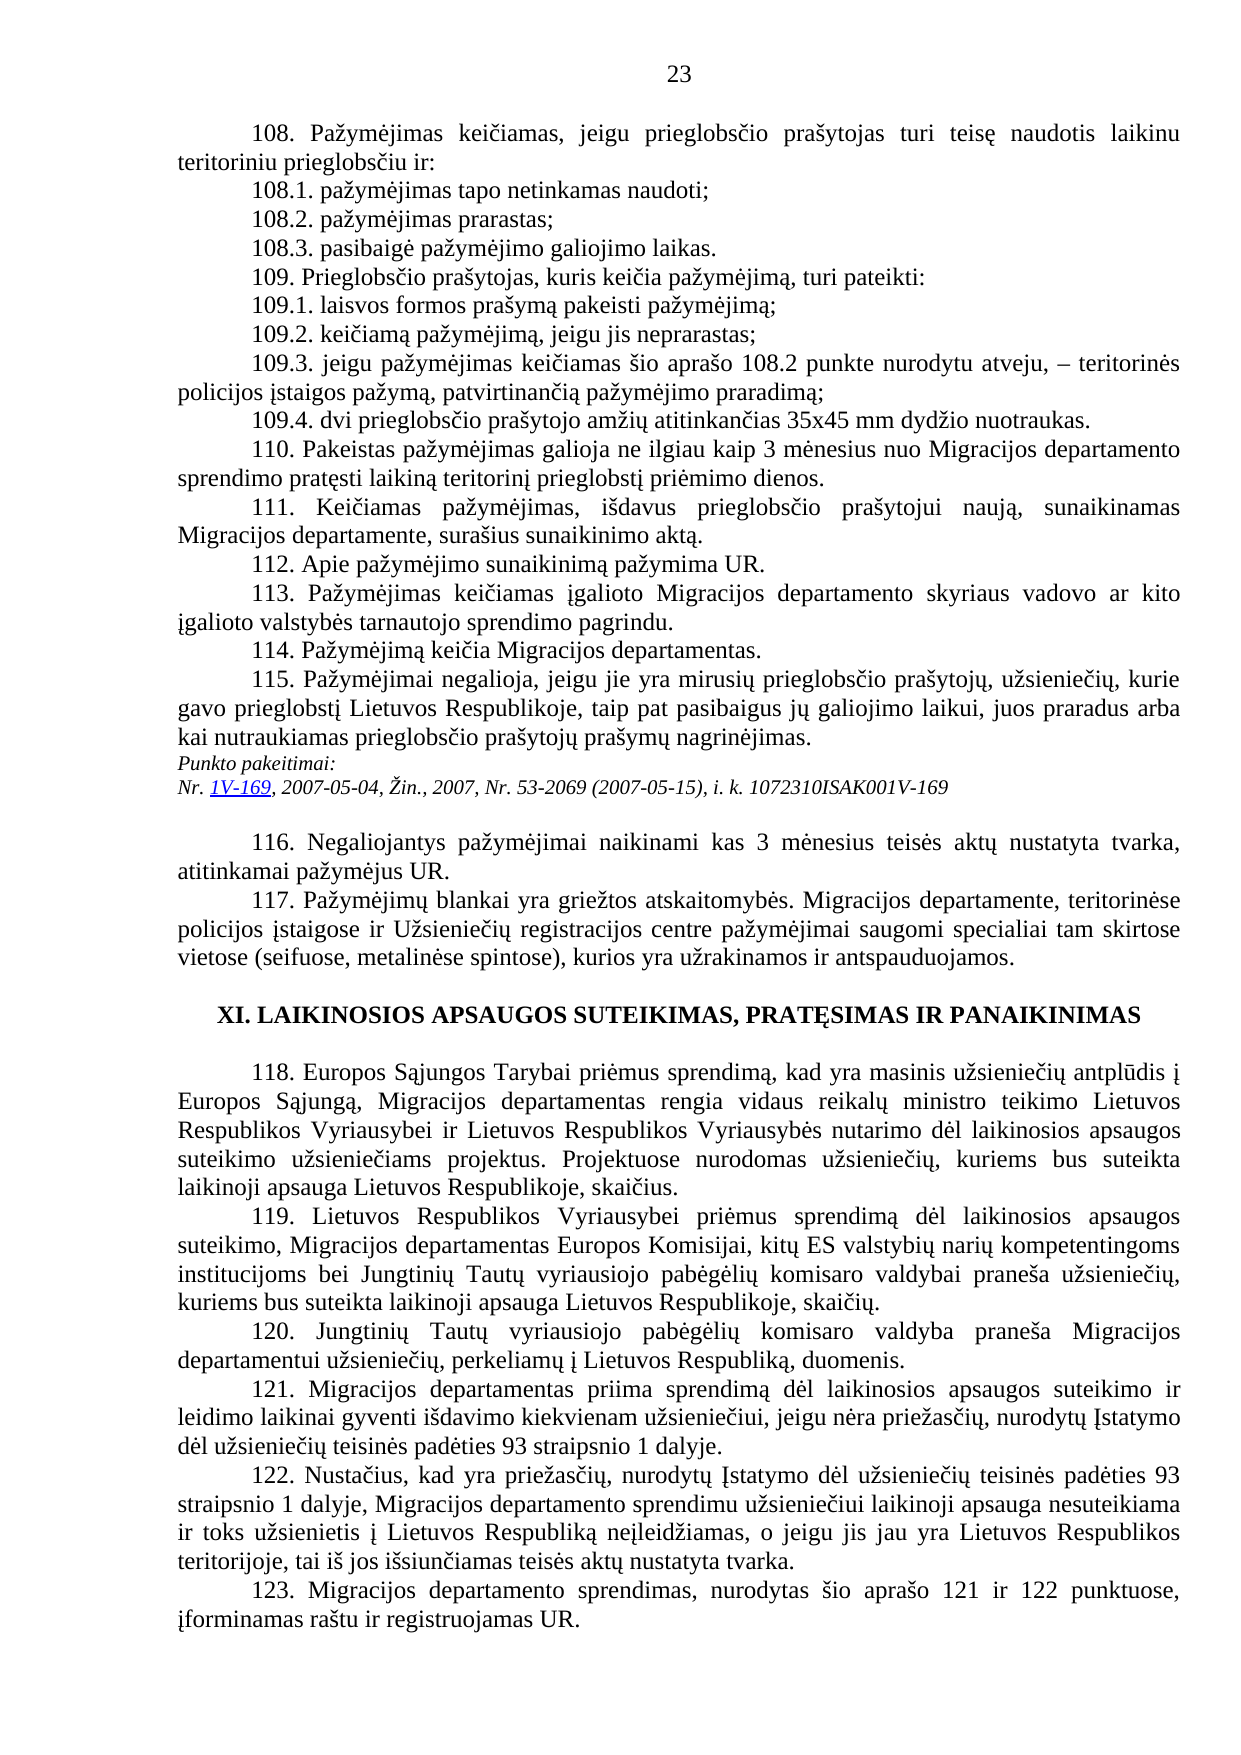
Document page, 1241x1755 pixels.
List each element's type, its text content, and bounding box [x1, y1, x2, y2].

text 108.1. pažymėjimas tapo netinkamas naudoti; [177, 176, 1181, 204]
text 109. Prieglobsčio prašytojas, kuris keičia pažymėjimą, turi pateikti: [177, 262, 1181, 291]
text 123. Migracijos departamento sprendimas, nurodytas šio aprašo 121 ir 122 punktuose, įforminamas raštu ir registruojamas UR. [177, 1575, 1181, 1632]
text 110. Pakeistas pažymėjimas galioja ne ilgiau kaip 3 mėnesius nuo Migracijos departamento sprendimo pratęsti laikiną teritorinį prieglobstį priėmimo dienos. [177, 434, 1181, 492]
text 120. Jungtinių Tautų vyriausiojo pabėgėlių komisaro valdyba praneša Migracijos departamentui užsieniečių, perkeliamų į Lietuvos Respubliką, duomenis. [177, 1316, 1181, 1374]
text 109.2. keičiamą pažymėjimą, jeigu jis neprarastas; [177, 319, 1181, 348]
text 109.1. laisvos formos prašymą pakeisti pažymėjimą; [177, 291, 1181, 319]
text 122. Nustačius, kad yra priežasčių, nurodytų Įstatymo dėl užsieniečių teisinės padėties 93 straipsnio 1 dalyje, Migracijos departamento sprendimu užsieniečiui laikinoji apsauga nesuteikiama ir toks užsienietis į Lietuvos Respubliką neįleidžiamas, o jeigu jis jau yra Lietuvos Respublikos teritorijoje, tai iš jos išsiunčiamas teisės aktų nustatyta tvarka. [177, 1460, 1181, 1575]
text 108.3. pasibaigė pažymėjimo galiojimo laikas. [177, 233, 1181, 262]
text 109.4. dvi prieglobsčio prašytojo amžių atitinkančias 35x45 mm dydžio nuotraukas. [177, 406, 1181, 434]
text Nr. 1V-169, 2007-05-04, Žin., 2007, Nr. 53-2069 (2007-05-15), i. k. 1072310ISAK001V-169 [177, 775, 1181, 799]
text 118. Europos Sąjungos Tarybai priėmus sprendimą, kad yra masinis užsieniečių antplūdis į Europos Sąjungą, Migracijos departamentas rengia vidaus reikalų ministro teikimo Lietuvos Respublikos Vyriausybei ir Lietuvos Respublikos Vyriausybės nutarimo dėl laikinosios apsaugos suteikimo užsieniečiams projektus. Projektuose nurodomas užsieniečių, kuriems bus suteikta laikinoji apsauga Lietuvos Respublikoje, skaičius. [177, 1057, 1181, 1201]
text 109.3. jeigu pažymėjimas keičiamas šio aprašo 108.2 punkte nurodytu atveju, – teritorinės policijos įstaigos pažymą, patvirtinančią pažymėjimo praradimą; [177, 348, 1181, 406]
text 108. Pažymėjimas keičiamas, jeigu prieglobsčio prašytojas turi teisę naudotis laikinu teritoriniu prieglobsčiu ir: [177, 118, 1181, 176]
text Punkto pakeitimai: [177, 751, 1181, 775]
text 119. Lietuvos Respublikos Vyriausybei priėmus sprendimą dėl laikinosios apsaugos suteikimo, Migracijos departamentas Europos Komisijai, kitų ES valstybių narių kompetentingoms institucijoms bei Jungtinių Tautų vyriausiojo pabėgėlių komisaro valdybai praneša užsieniečių, kuriems bus suteikta laikinoji apsauga Lietuvos Respublikoje, skaičių. [177, 1201, 1181, 1316]
text 117. Pažymėjimų blankai yra griežtos atskaitomybės. Migracijos departamente, teritorinėse policijos įstaigose ir Užsieniečių registracijos centre pažymėjimai saugomi specialiai tam skirtose vietose (seifuose, metalinėse spintose), kurios yra užrakinamos ir antspauduojamos. [177, 885, 1181, 971]
text 111. Keičiamas pažymėjimas, išdavus prieglobsčio prašytojui naują, sunaikinamas Migracijos departamente, surašius sunaikinimo aktą. [177, 492, 1181, 549]
text 114. Pažymėjimą keičia Migracijos departamentas. [177, 636, 1181, 664]
text 108.2. pažymėjimas prarastas; [177, 204, 1181, 233]
text 113. Pažymėjimas keičiamas įgalioto Migracijos departamento skyriaus vadovo ar kito įgalioto valstybės tarnautojo sprendimo pagrindu. [177, 578, 1181, 636]
text XI. LAIKINOSIOS APSAUGOS SUTEIKIMAS, PRATĘSIMAS IR PANAIKINIMAS [177, 1000, 1181, 1029]
text 121. Migracijos departamentas priima sprendimą dėl laikinosios apsaugos suteikimo ir leidimo laikinai gyventi išdavimo kiekvienam užsieniečiui, jeigu nėra priežasčių, nurodytų Įstatymo dėl užsieniečių teisinės padėties 93 straipsnio 1 dalyje. [177, 1374, 1181, 1460]
text 115. Pažymėjimai negalioja, jeigu jie yra mirusių prieglobsčio prašytojų, užsieniečių, kurie gavo prieglobstį Lietuvos Respublikoje, taip pat pasibaigus jų galiojimo laikui, juos praradus arba kai nutraukiamas prieglobsčio prašytojų prašymų nagrinėjimas. [177, 664, 1181, 751]
text 116. Negaliojantys pažymėjimai naikinami kas 3 mėnesius teisės aktų nustatyta tvarka, atitinkamai pažymėjus UR. [177, 827, 1181, 885]
text 112. Apie pažymėjimo sunaikinimą pažymima UR. [177, 549, 1181, 578]
